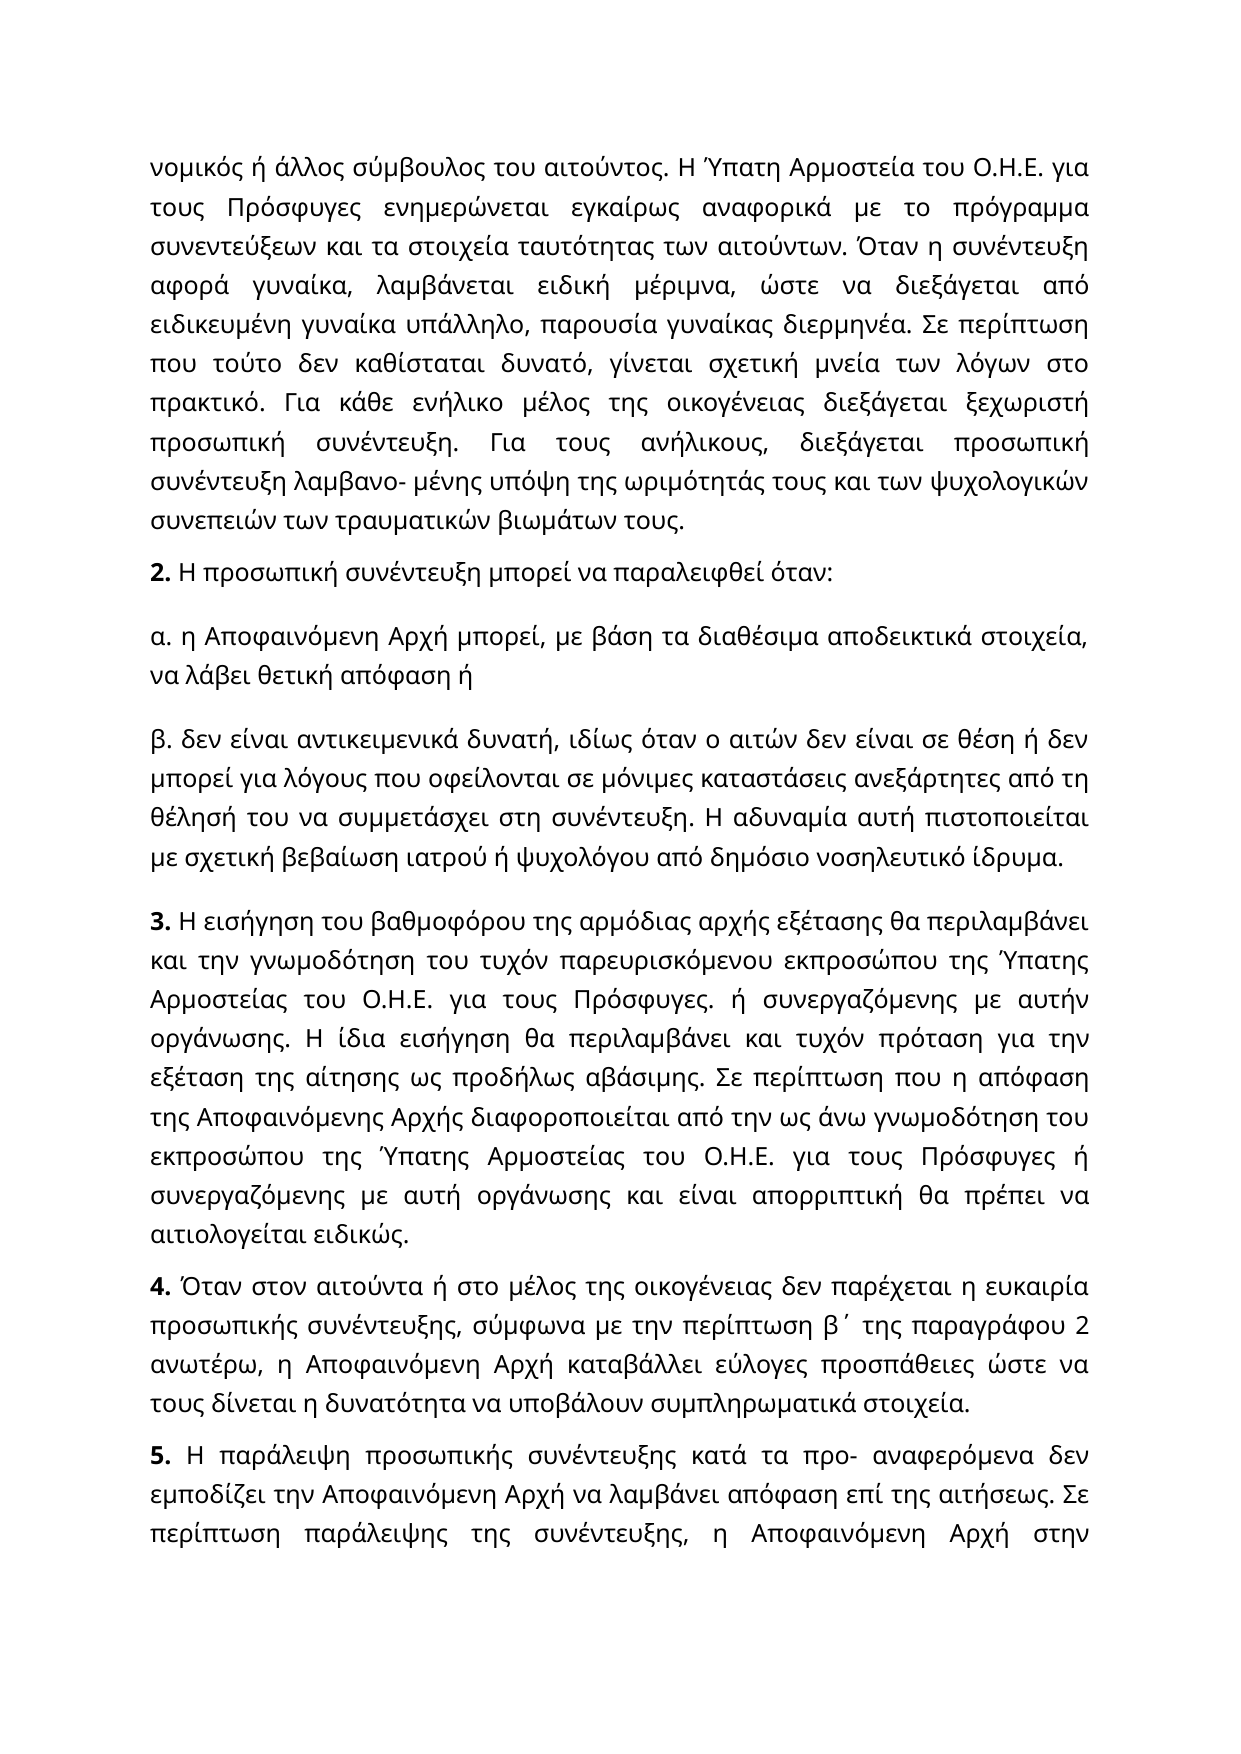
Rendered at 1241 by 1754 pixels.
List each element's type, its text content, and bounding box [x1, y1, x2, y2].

text 4. Όταν στον αιτούντα ή στο μέλος της οικογένειας δεν παρέχεται η ευκαιρία προσωπικής συνέντευξης, σύμφωνα με την περίπτωση β΄ της παραγράφου 2 ανωτέρω, η Αποφαινόμενη Αρχή καταβάλλει εύλογες προσπάθειες ώστε να τους δίνεται η δυνατότητα να υποβάλουν συμπληρωματικά στοιχεία. [150, 1268, 1090, 1420]
text α. η Αποφαινόμενη Αρχή μπορεί, με βάση τα διαθέσιμα αποδεικτικά στοιχεία, να λάβει θετική απόφαση ή [150, 618, 1090, 692]
text β. δεν είναι αντικειμενικά δυνατή, ιδίως όταν ο αιτών δεν είναι σε θέση ή δεν μπορεί για λόγους που οφείλονται σε μόνιμες καταστάσεις ανεξάρτητες από τη θέλησή του να συμμετάσχει στη συνέντευξη. Η αδυναμία αυτή πιστοποιείται με σχετική βεβαίωση ιατρού ή ψυχολόγου από δημόσιο νοσηλευτικό ίδρυμα. [150, 722, 1090, 873]
text 2. Η προσωπική συνέντευξη μπορεί να παραλειφθεί όταν: [150, 554, 1090, 588]
text 3. Η εισήγηση του βαθμοφόρου της αρμόδιας αρχής εξέτασης θα περιλαμβάνει και την γνωμοδότηση του τυχόν παρευρισκόμενου εκπροσώπου της Ύπατης Αρμοστείας του Ο.Η.Ε. για τους Πρόσφυγες. ή συνεργαζόμενης με αυτήν οργάνωσης. Η ίδια εισήγηση θα περιλαμβάνει και τυχόν πρόταση για την εξέταση της αίτησης ως προδήλως αβάσιμης. Σε περίπτωση που η απόφαση της Αποφαινόμενης Αρχής διαφοροποιείται από την ως άνω γνωμοδότηση του εκπροσώπου της Ύπατης Αρμοστείας του Ο.Η.Ε. για τους Πρόσφυγες ή συνεργαζόμενης με αυτή οργάνωσης και είναι απορριπτική θα πρέπει να αιτιολογείται ειδικώς. [150, 903, 1090, 1251]
text 5. Η παράλειψη προσωπικής συνέντευξης κατά τα προ- αναφερόμενα δεν εμποδίζει την Αποφαινόμενη Αρχή να λαμβάνει απόφαση επί της αιτήσεως. Σε περίπτωση παράλειψης της συνέντευξης, η Αποφαινόμενη Αρχή στην [150, 1437, 1090, 1550]
text νομικός ή άλλος σύμβουλος του αιτούντος. Η Ύπατη Αρμοστεία του Ο.Η.Ε. για τους Πρόσφυγες ενημερώνεται εγκαίρως αναφορικά με το πρόγραμμα συνεντεύξεων και τα στοιχεία ταυτότητας των αιτούντων. Όταν η συνέντευξη αφορά γυναίκα, λαμβάνεται ειδική μέριμνα, ώστε να διεξάγεται από ειδικευμένη γυναίκα υπάλληλο, παρουσία γυναίκας διερμηνέα. Σε περίπτωση που τούτο δεν καθίσταται δυνατό, γίνεται σχετική μνεία των λόγων στο πρακτικό. Για κάθε ενήλικο μέλος της οικογένειας διεξάγεται ξεχωριστή προσωπική συνέντευξη. Για τους ανήλικους, διεξάγεται προσωπική συνέντευξη λαμβανο- μένης υπόψη της ωριμότητάς τους και των ψυχολογικών συνεπειών των τραυματικών βιωμάτων τους. [150, 150, 1090, 537]
